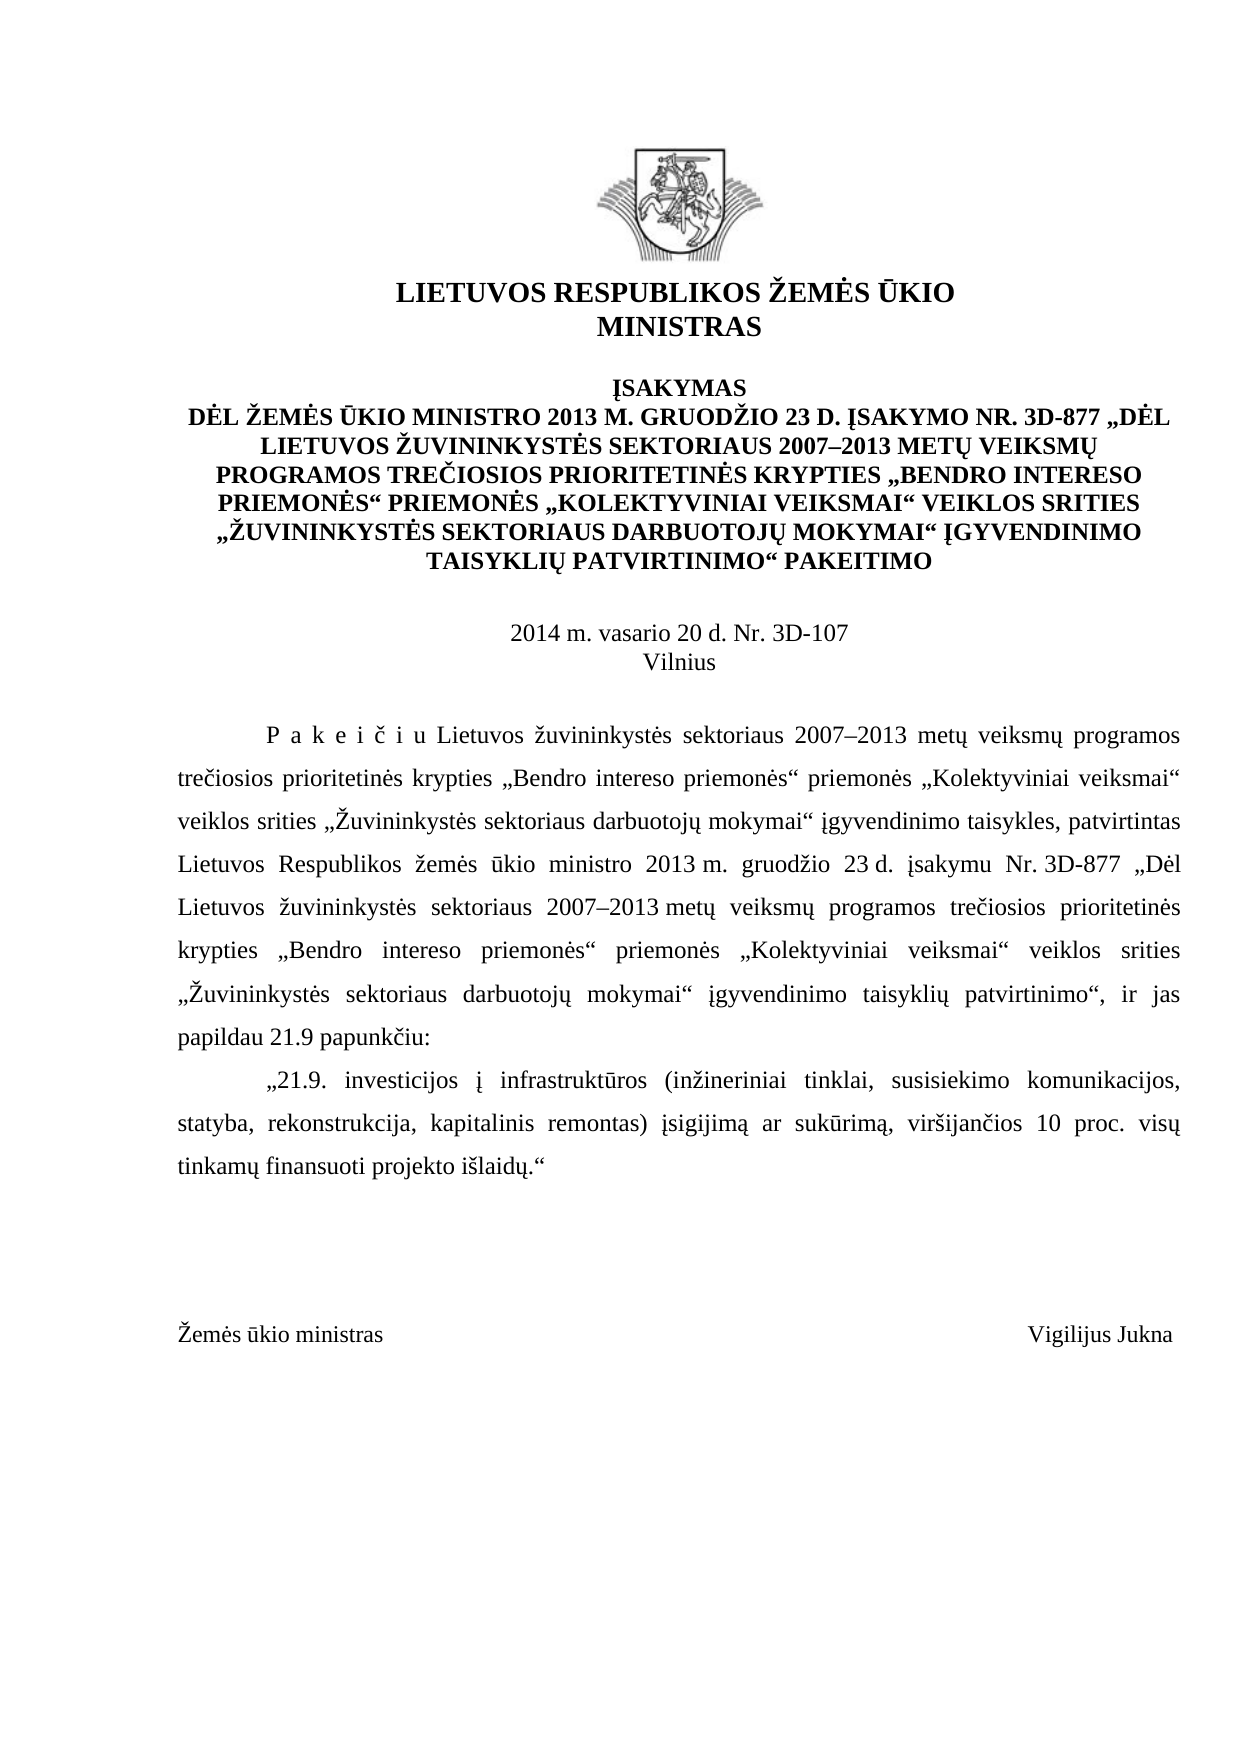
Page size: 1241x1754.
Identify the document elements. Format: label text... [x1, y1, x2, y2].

text P a k e i č i u Lietuvos žuvininkystės sektoriaus 2007–2013 metų veiksmų programos trečiosios prioritetinės krypties „Bendro intereso priemonės“ priemonės „Kolektyviniai veiksmai“ veiklos srities „Žuvininkystės sektoriaus darbuotojų mokymai“ įgyvendinimo taisykles, patvirtintas Lietuvos Respublikos žemės ūkio ministro 2013 m. gruodžio 23 d. įsakymu Nr. 3D-877 „Dėl Lietuvos žuvininkystės sektoriaus 2007–2013 metų veiksmų programos trečiosios prioritetinės krypties „Bendro intereso priemonės“ priemonės „Kolektyviniai veiksmai“ veiklos srities „Žuvininkystės sektoriaus darbuotojų mokymai“ įgyvendinimo taisyklių patvirtinimo“, ir jas papildau 21.9 papunkčiu: [177, 720, 1181, 1051]
text Žemės ūkio ministras Vigilijus Jukna [177, 1320, 1181, 1348]
text Dėl Žemės ūkio ministro 2013 m. GRUODŽIO 23 d. įsakymo Nr. 3D-877 „DĖL LIETUVOS ŽUVININKYSTĖS SEKTORIAUS 2007–2013 METŲ VEIKSMŲ PROGRAMOS TREČIOSIOS PRIORITETINĖS KRYPTIES „BENDRO INTERESO PRIEMONĖS“ PRIEMONĖS „KOLEKTYVINIAI VEIKSMAI“ VEIKLOS SRITIES „ŽUVININKYSTĖS SEKTORIAUS DARBUOTOJŲ MOKYMAI“ ĮGYVENDINIMO TAISYKLIŲ PATVIRTINIMO“ pakeitimo [177, 402, 1181, 575]
text Vilnius [177, 647, 1181, 675]
text LIETUVOS RESPUBLIKOS ŽEMĖS ŪKIO [177, 275, 1181, 309]
text „21.9. investicijos į infrastruktūros (inžineriniai tinklai, susisiekimo komunikacijos, statyba, rekonstrukcija, kapitalinis remontas) įsigijimą ar sukūrimą, viršijančios 10 proc. visų tinkamų finansuoti projekto išlaidų.“ [177, 1065, 1181, 1180]
text MINISTRAS [177, 309, 1181, 342]
text 2014 m. vasario 20 d. Nr. 3D-107 [177, 618, 1181, 647]
text ĮSAKYMAS [177, 373, 1181, 402]
